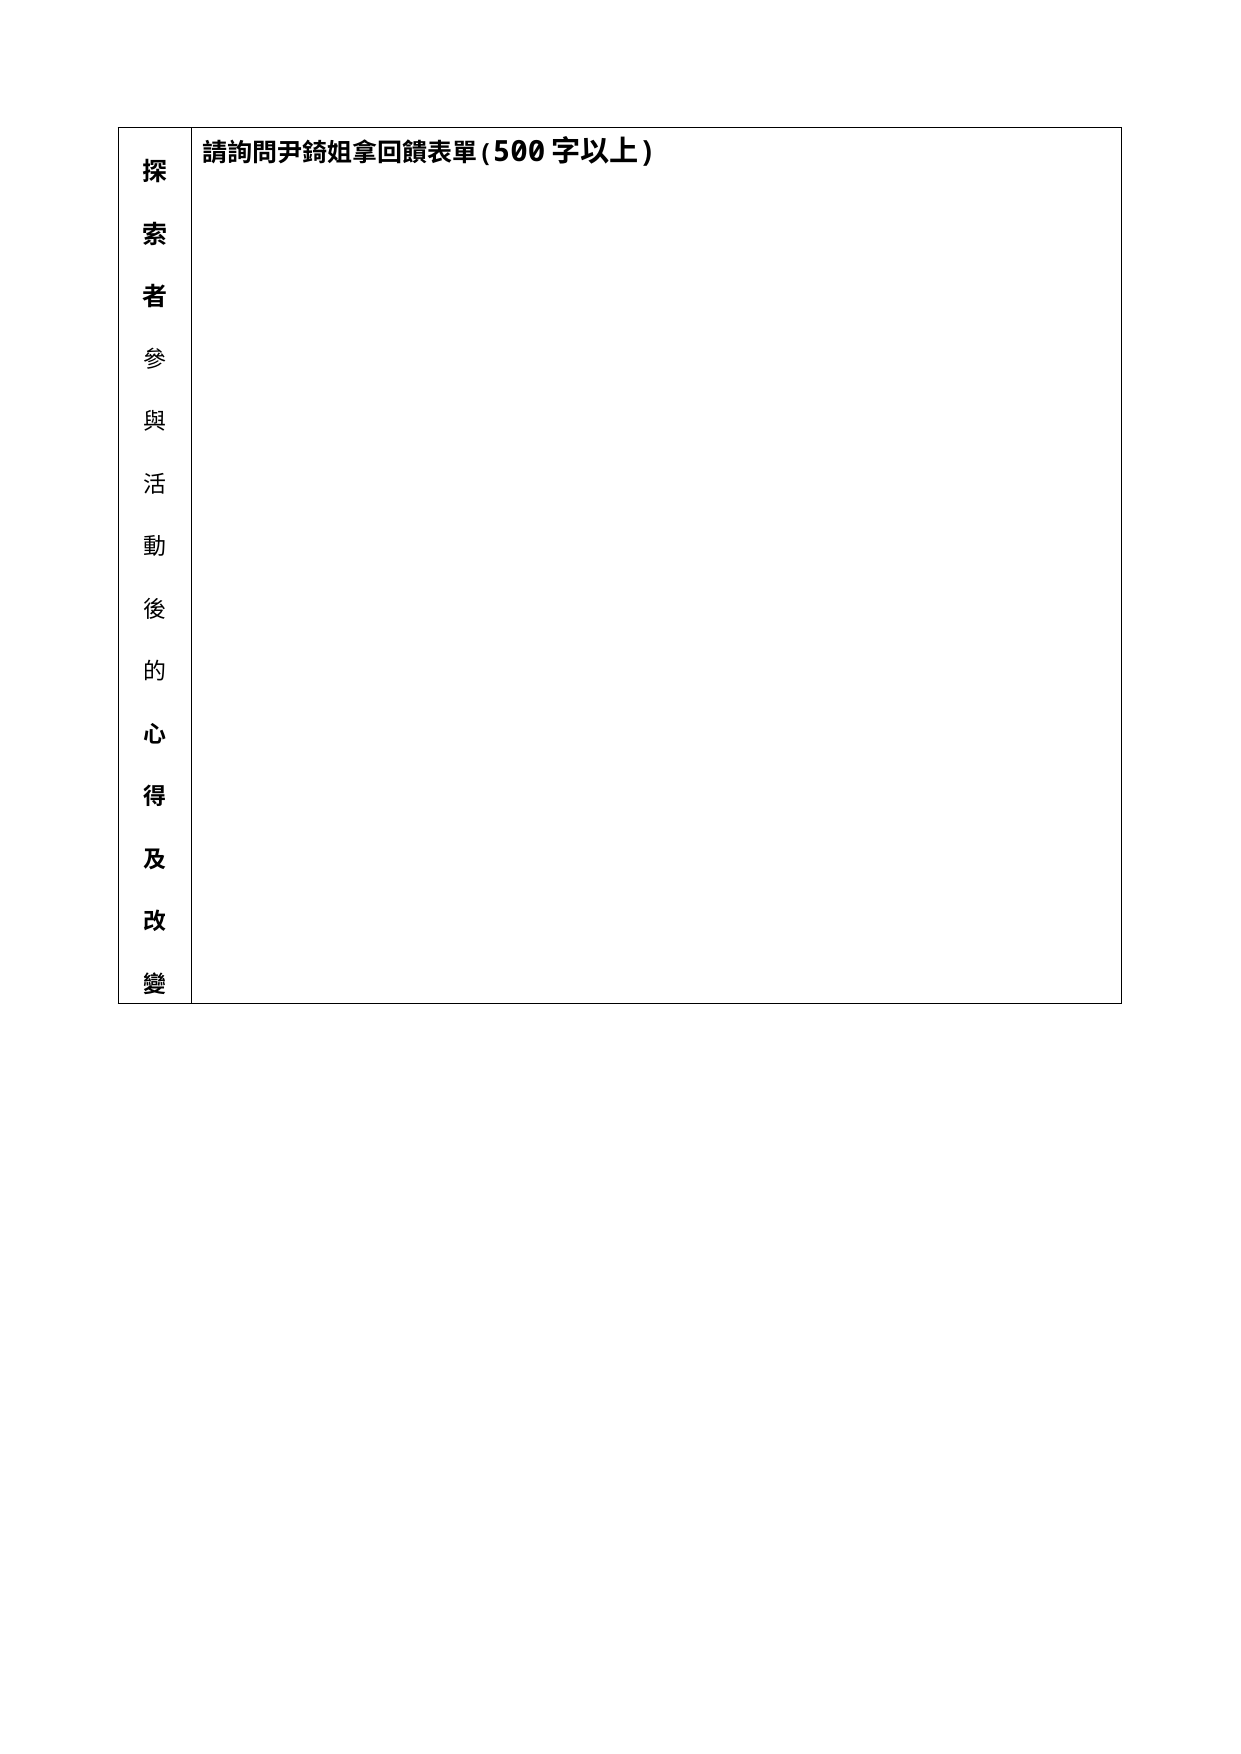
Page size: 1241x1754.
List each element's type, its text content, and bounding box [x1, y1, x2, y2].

table_cell 探索者參與活動後的心得及改變 [119, 128, 191, 1003]
table_cell 請詢問尹錡姐拿回饋表單(500字以上) [192, 128, 1121, 1003]
